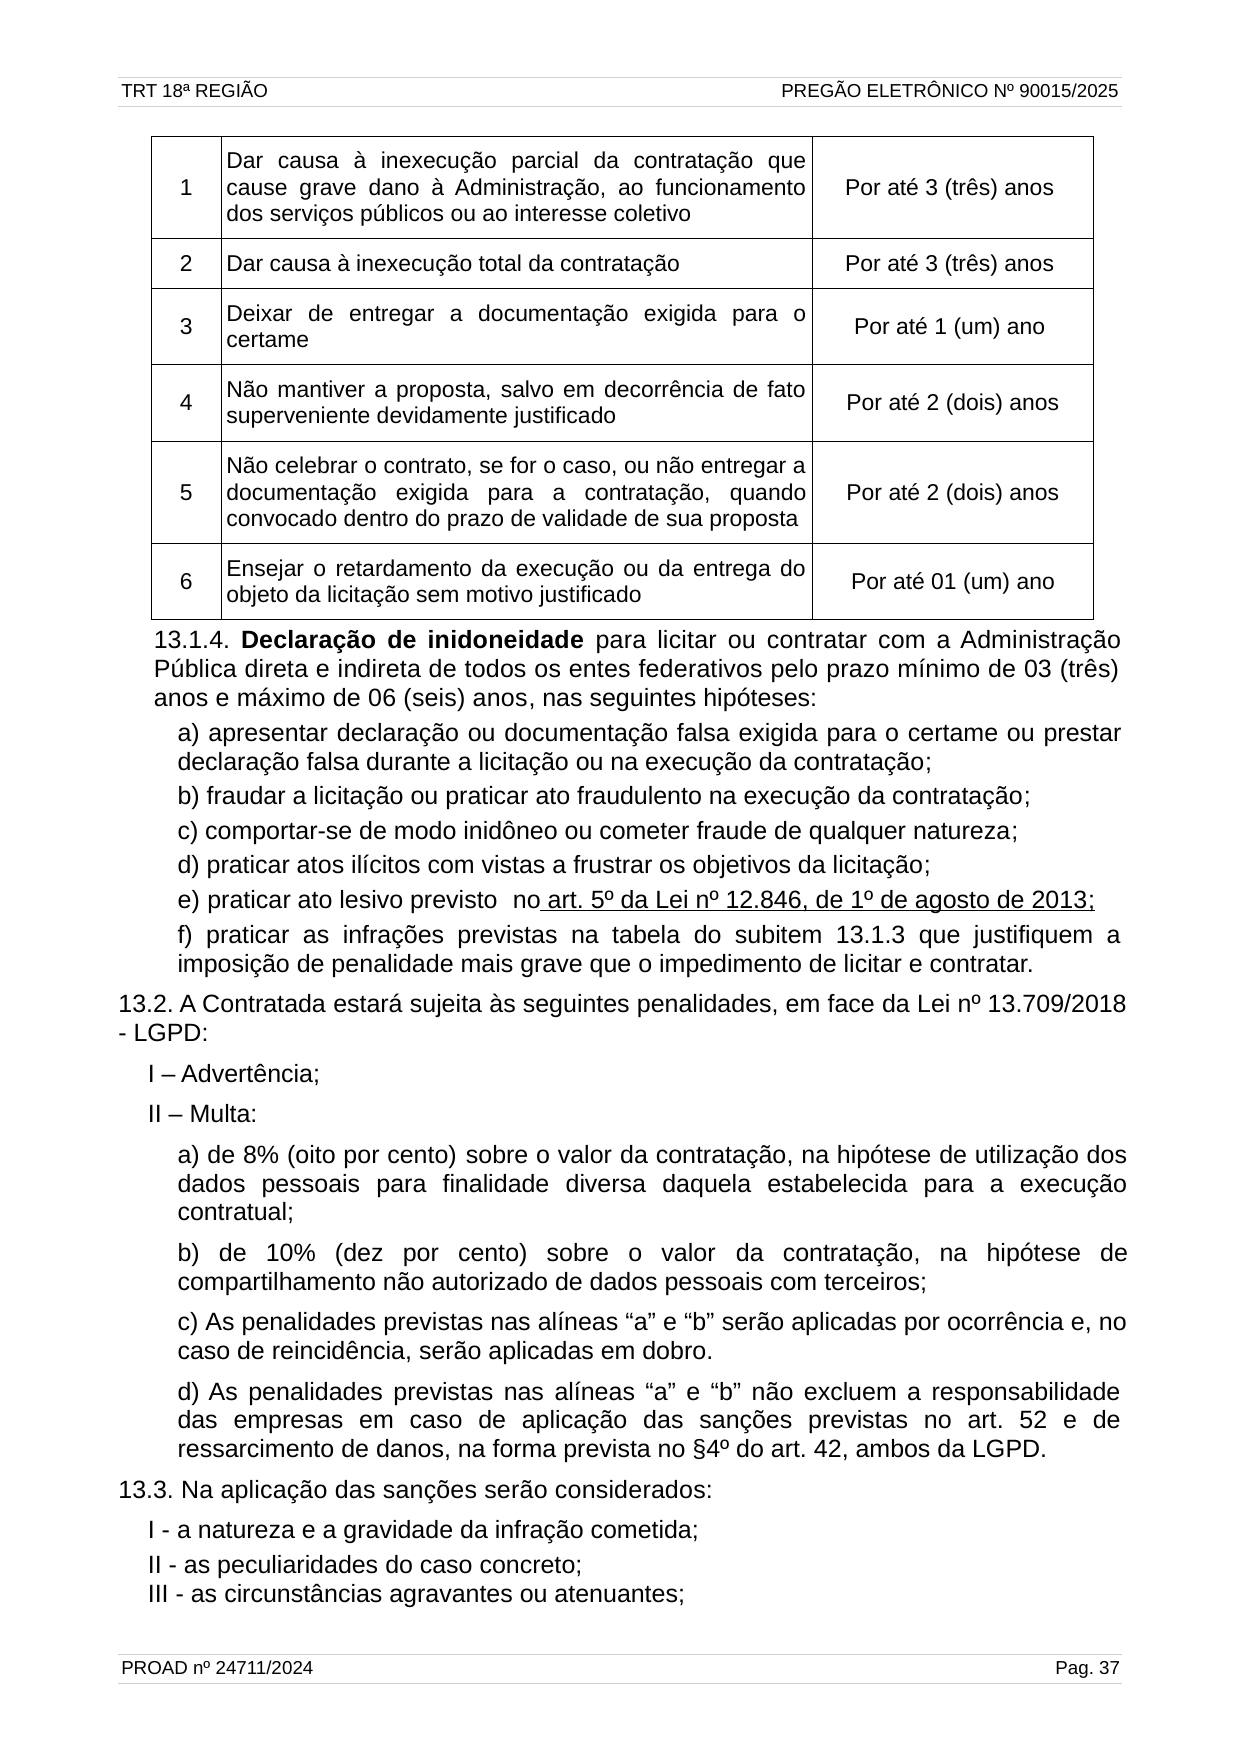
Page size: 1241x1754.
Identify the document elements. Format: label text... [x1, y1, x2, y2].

text II - as peculiaridades do caso concreto; [118, 1550, 1122, 1579]
text 13.2. A Contratada estará sujeita às seguintes penalidades, em face da Lei nº 13.709/2018 - LGPD: [118, 989, 1128, 1047]
table_cell Dar causa à inexecução total da contratação [222, 239, 812, 288]
table_cell 4 [152, 365, 221, 441]
table_cell Por até 3 (três) anos [813, 137, 1093, 238]
table_cell 5 [152, 442, 221, 543]
table_cell Por até 1 (um) ano [813, 289, 1093, 364]
table_cell Por até 2 (dois) anos [813, 365, 1093, 441]
table_cell Não mantiver a proposta, salvo em decorrência de fato superveniente devidamente justificado [222, 365, 812, 441]
text e) praticar ato lesivo previsto no art. 5º da Lei nº 12.846, de 1º de agosto de 2013; [177, 885, 1122, 914]
text f) praticar as infrações previstas na tabela do subitem 13.1.3 que justifiquem a imposição de penalidade mais grave que o impedimento de licitar e contratar. [177, 920, 1122, 977]
text a) de 8% (oito por cento) sobre o valor da contratação, na hipótese de utilização dos dados pessoais para finalidade diversa daquela estabelecida para a execução contratual; [177, 1140, 1128, 1226]
text b) de 10% (dez por cento) sobre o valor da contratação, na hipótese de compartilhamento não autorizado de dados pessoais com terceiros; [177, 1238, 1128, 1296]
text a) apresentar declaração ou documentação falsa exigida para o certame ou prestar declaração falsa durante a licitação ou na execução da contratação; [177, 718, 1122, 775]
text d) As penalidades previstas nas alíneas “a” e “b” não excluem a responsabilidade das empresas em caso de aplicação das sanções previstas no art. 52 e de ressarcimento de danos, na forma prevista no §4º do art. 42, ambos da LGPD. [177, 1377, 1122, 1463]
text 13.3. Na aplicação das sanções serão considerados: [118, 1475, 1122, 1504]
text c) comportar-se de modo inidôneo ou cometer fraude de qualquer natureza; [177, 816, 1122, 844]
text b) fraudar a licitação ou praticar ato fraudulento na execução da contratação; [177, 781, 1122, 810]
table_cell 2 [152, 239, 221, 288]
text III - as circunstâncias agravantes ou atenuantes; [118, 1579, 1122, 1608]
text c) As penalidades previstas nas alíneas “a” e “b” serão aplicadas por ocorrência e, no caso de reincidência, serão aplicadas em dobro. [177, 1307, 1128, 1365]
table_cell 6 [152, 544, 221, 619]
text 13.1.4. Declaração de inidoneidade para licitar ou contratar com a Administração Pública direta e indireta de todos os entes federativos pelo prazo mínimo de 03 (três) anos e máximo de 06 (seis) anos, nas seguintes hipóteses: [153, 626, 1122, 712]
table_cell Por até 01 (um) ano [813, 544, 1093, 619]
text II – Multa: [118, 1099, 1128, 1128]
table_cell Não celebrar o contrato, se for o caso, ou não entregar a documentação exigida para a contratação, quando convocado dentro do prazo de validade de sua proposta [222, 442, 812, 543]
table_cell Por até 3 (três) anos [813, 239, 1093, 288]
table_cell Deixar de entregar a documentação exigida para o certame [222, 289, 812, 364]
text I - a natureza e a gravidade da infração cometida; [118, 1516, 1122, 1544]
table_cell Por até 2 (dois) anos [813, 442, 1093, 543]
table_cell Dar causa à inexecução parcial da contratação que cause grave dano à Administração, ao funcionamento dos serviços públicos ou ao interesse coletivo [222, 137, 812, 238]
table_cell 3 [152, 289, 221, 364]
text I – Advertência; [118, 1059, 1128, 1087]
table_cell 1 [152, 137, 221, 238]
table_cell Ensejar o retardamento da execução ou da entrega do objeto da licitação sem motivo justificado [222, 544, 812, 619]
text d) praticar atos ilícitos com vistas a frustrar os objetivos da licitação; [177, 851, 1122, 879]
